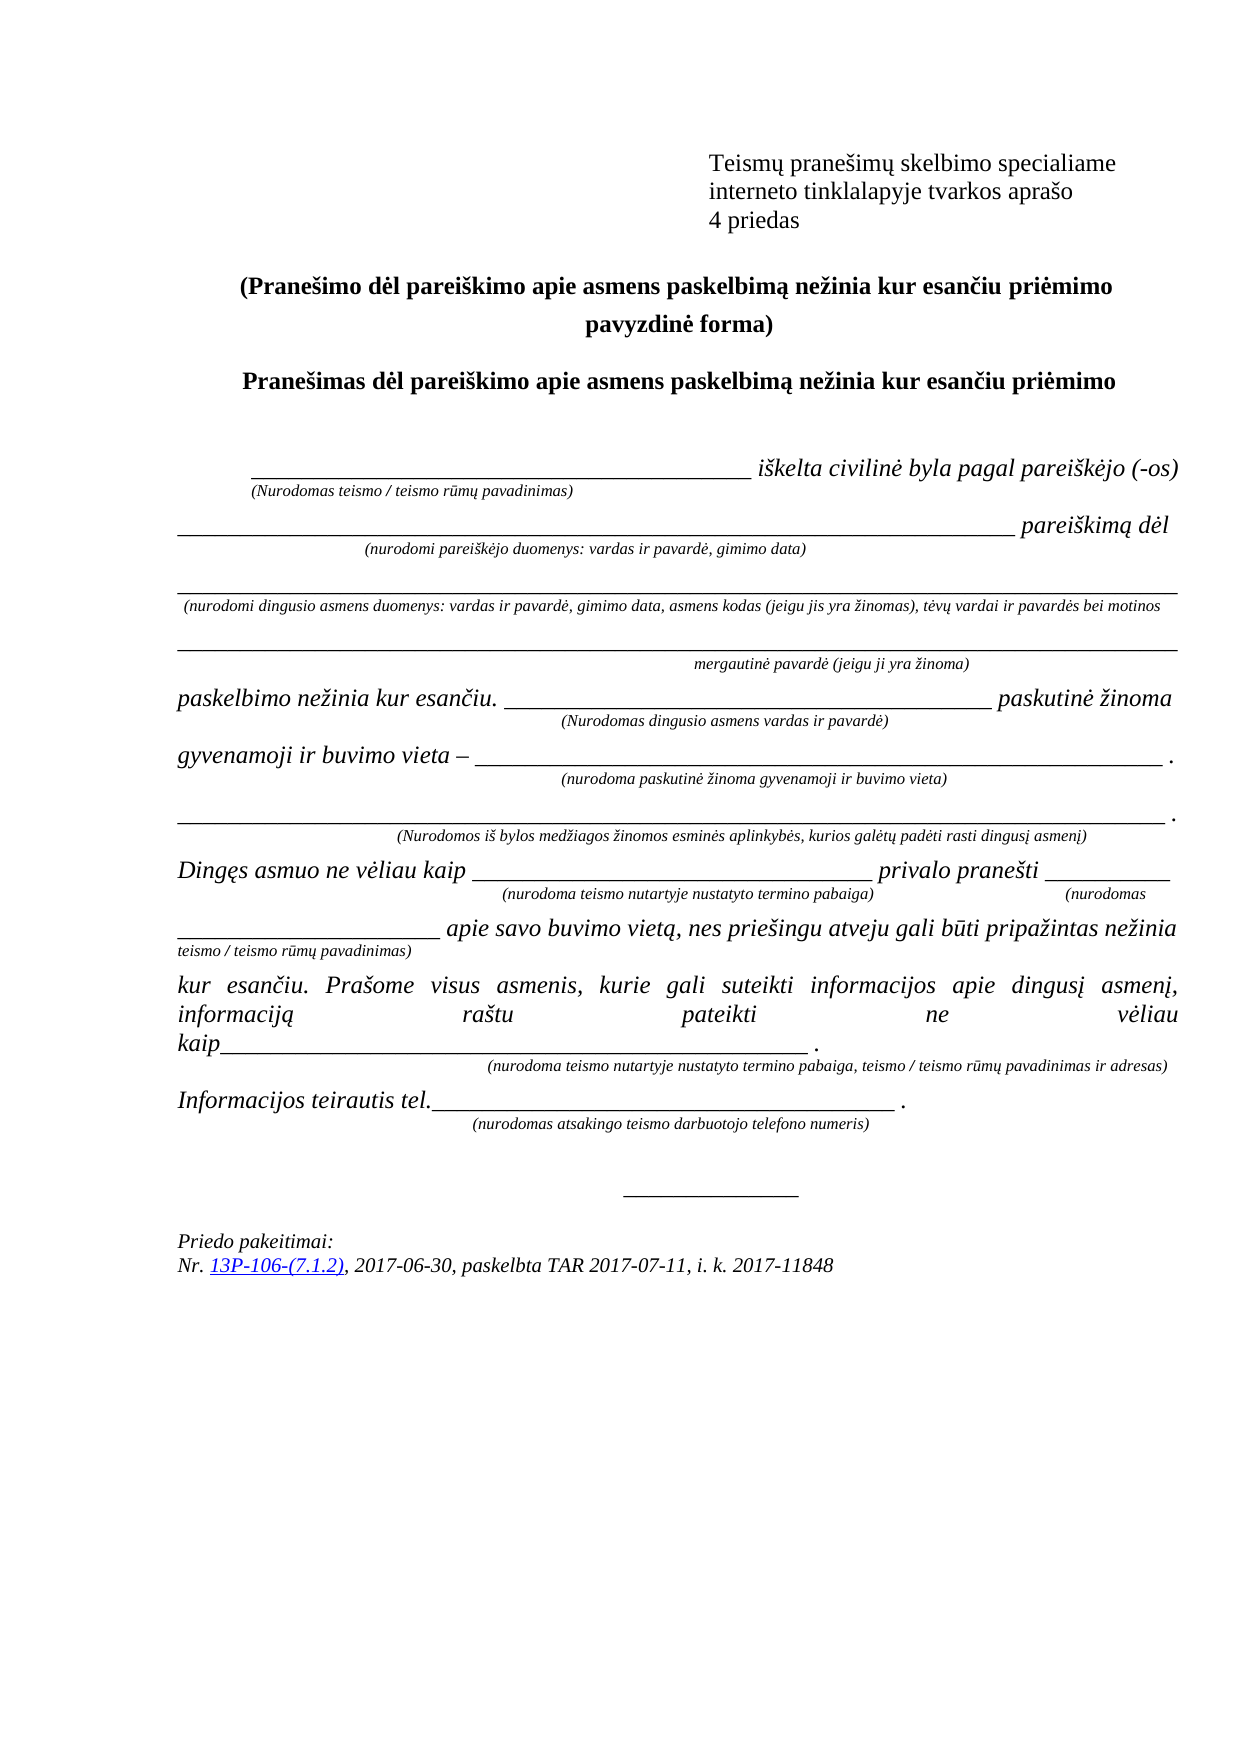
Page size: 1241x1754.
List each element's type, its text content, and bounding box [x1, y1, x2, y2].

text teismo / teismo rūmų pavadinimas) [177, 941, 1181, 970]
text _____________________ apie savo buvimo vietą, nes priešingu atveju gali būti pripažintas nežinia [177, 913, 1181, 941]
text ___________________________________________________________________ pareiškimą dėl [177, 510, 1181, 539]
text (nurodoma teismo nutartyje nustatyto termino pabaiga) (nurodomas [177, 884, 1181, 913]
text (nurodomi dingusio asmens duomenys: vardas ir pavardė, gimimo data, asmens kodas (jeigu jis yra žinomas), tėvų vardai ir pavardės bei motinos [177, 596, 1181, 625]
text (nurodomas atsakingo teismo darbuotojo telefono numeris) [177, 1114, 1181, 1143]
text gyvenamoji ir buvimo vieta – _______________________________________________________ . [177, 740, 1181, 769]
text ________________________________________________________________________________ [177, 625, 1181, 654]
text Pranešimas dėl pareiškimo apie asmens paskelbimą nežinia kur esančiu priėmimo [177, 366, 1181, 395]
text Priedo pakeitimai: [177, 1229, 1181, 1253]
text interneto tinklalapyje tvarkos aprašo [709, 176, 1181, 205]
text (nurodomi pareiškėjo duomenys: vardas ir pavardė, gimimo data) [177, 539, 1181, 568]
text _______________________________________________________________________________ . [177, 798, 1181, 826]
text ______________ [177, 1171, 1181, 1200]
text (Nurodomas teismo / teismo rūmų pavadinimas) [177, 481, 1181, 510]
text Teismų pranešimų skelbimo specialiame [709, 148, 1181, 176]
text (Nurodomas dingusio asmens vardas ir pavardė) [177, 711, 1181, 740]
text ________________________________________ iškelta civilinė byla pagal pareiškėjo (-os) [177, 453, 1181, 481]
text paskelbimo nežinia kur esančiu. _______________________________________ paskutinė žinoma [177, 683, 1181, 711]
text pavyzdinė forma) [177, 300, 1181, 338]
text Nr. 13P-106-(7.1.2), 2017-06-30, paskelbta TAR 2017-07-11, i. k. 2017-11848 [177, 1253, 1181, 1277]
text Dingęs asmuo ne vėliau kaip ________________________________ privalo pranešti __________ [177, 855, 1181, 884]
text 4 priedas [709, 205, 1181, 234]
text Informacijos teirautis tel._____________________________________ . [177, 1085, 1181, 1114]
text mergautinė pavardė (jeigu ji yra žinoma) [177, 654, 1181, 683]
text ________________________________________________________________________________ [177, 568, 1181, 596]
text (nurodoma teismo nutartyje nustatyto termino pabaiga, teismo / teismo rūmų pavadinimas ir adresas) [177, 1056, 1181, 1085]
text (Nurodomos iš bylos medžiagos žinomos esminės aplinkybės, kurios galėtų padėti rasti dingusį asmenį) [177, 826, 1181, 855]
text kur esančiu. Prašome visus asmenis, kurie gali suteikti informacijos apie dingusį asmenį, informaciją raštu pateikti ne vėliau kaip_______________________________________________ . [177, 970, 1181, 1056]
text (nurodoma paskutinė žinoma gyvenamoji ir buvimo vieta) [177, 769, 1181, 798]
text (Pranešimo dėl pareiškimo apie asmens paskelbimą nežinia kur esančiu priėmimo [177, 263, 1181, 300]
